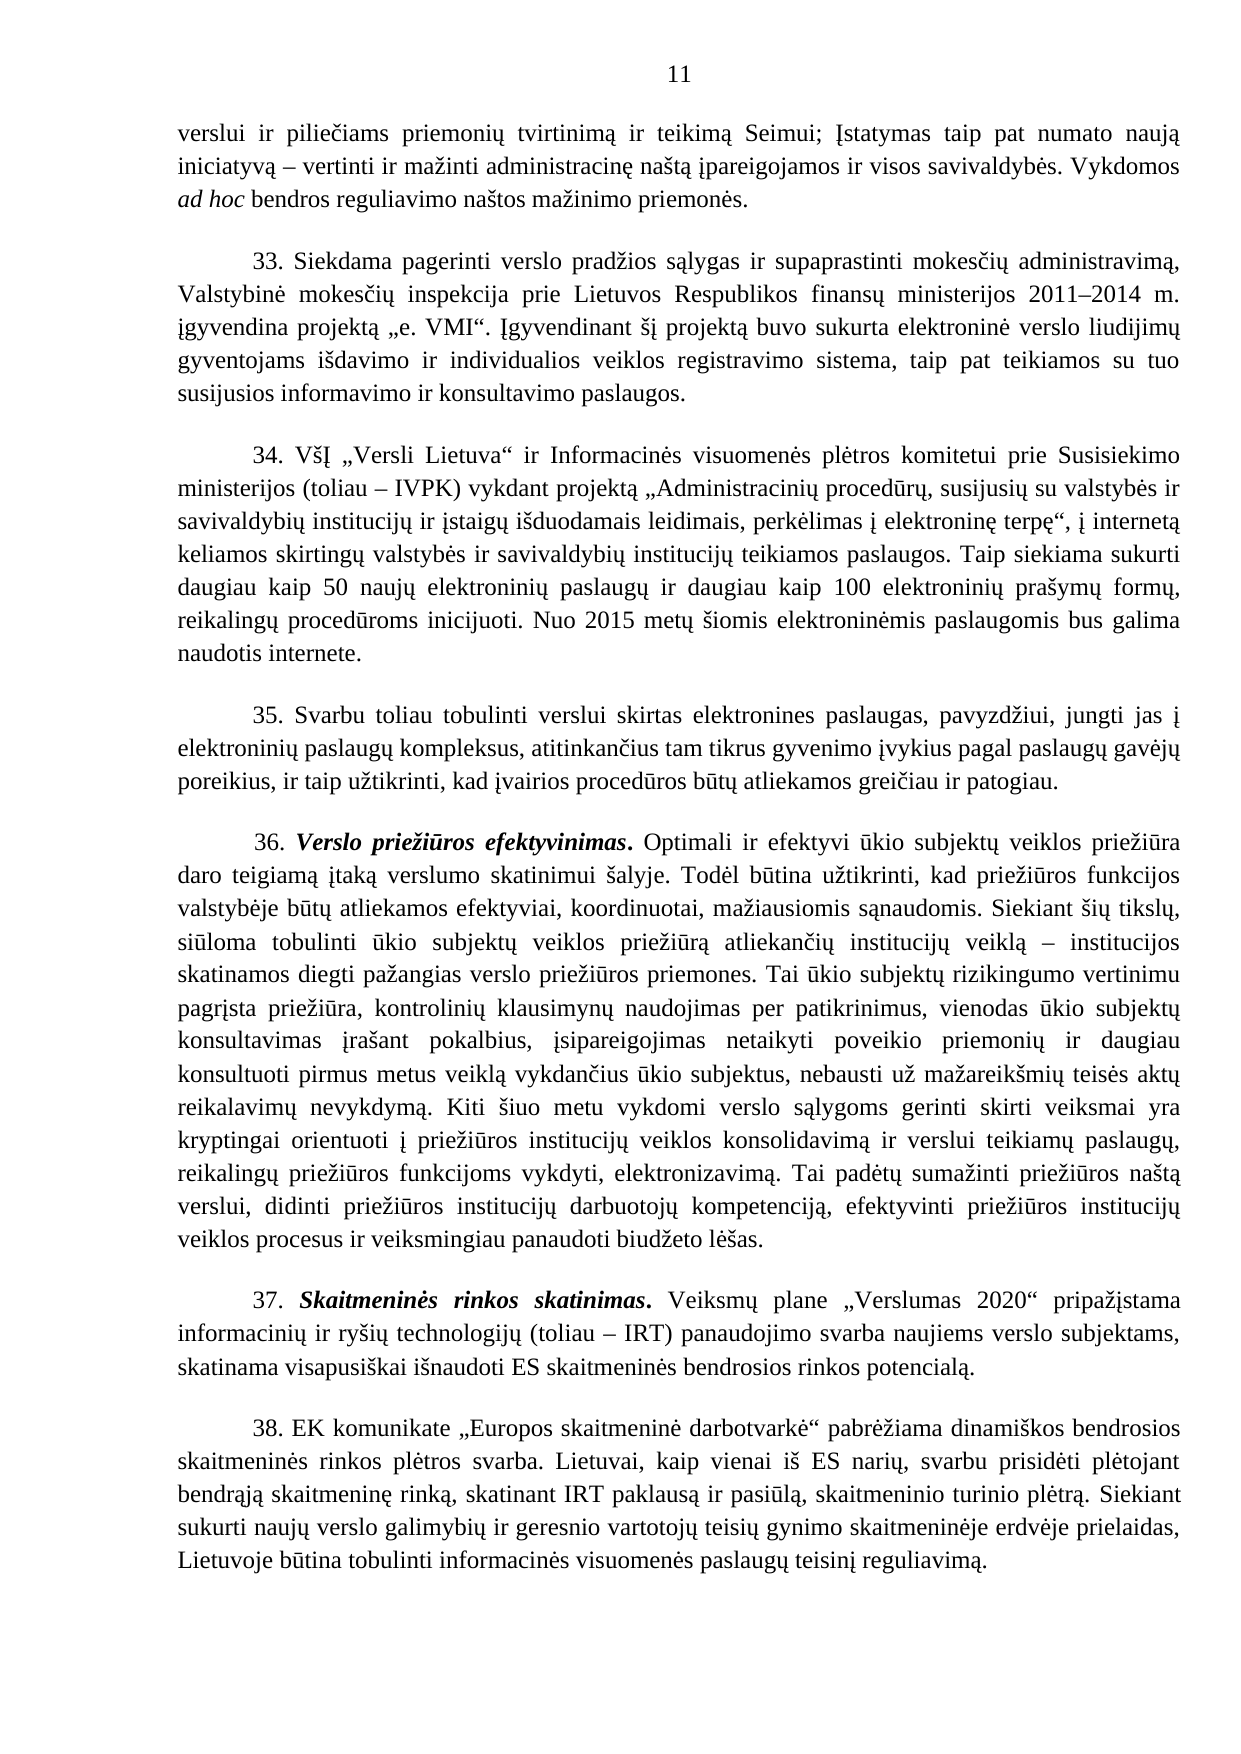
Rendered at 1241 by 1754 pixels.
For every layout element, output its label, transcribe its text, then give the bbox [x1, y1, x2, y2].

text 33. Siekdama pagerinti verslo pradžios sąlygas ir supaprastinti mokesčių administravimą, Valstybinė mokesčių inspekcija prie Lietuvos Respublikos finansų ministerijos 2011–2014 m. įgyvendina projektą „e. VMI“. Įgyvendinant šį projektą buvo sukurta elektroninė verslo liudijimų gyventojams išdavimo ir individualios veiklos registravimo sistema, taip pat teikiamos su tuo susijusios informavimo ir konsultavimo paslaugos. [177, 246, 1181, 407]
text verslui ir piliečiams priemonių tvirtinimą ir teikimą Seimui; Įstatymas taip pat numato naują iniciatyvą – vertinti ir mažinti administracinę naštą įpareigojamos ir visos savivaldybės. Vykdomos ad hoc bendros reguliavimo naštos mažinimo priemonės. [177, 118, 1181, 213]
text 38. EK komunikate „Europos skaitmeninė darbotvarkė“ pabrėžiama dinamiškos bendrosios skaitmeninės rinkos plėtros svarba. Lietuvai, kaip vienai iš ES narių, svarbu prisidėti plėtojant bendrąją skaitmeninę rinką, skatinant IRT paklausą ir pasiūlą, skaitmeninio turinio plėtrą. Siekiant sukurti naujų verslo galimybių ir geresnio vartotojų teisių gynimo skaitmeninėje erdvėje prielaidas, Lietuvoje būtina tobulinti informacinės visuomenės paslaugų teisinį reguliavimą. [177, 1413, 1181, 1574]
text 34. VšĮ „Versli Lietuva“ ir Informacinės visuomenės plėtros komitetui prie Susisiekimo ministerijos (toliau – IVPK) vykdant projektą „Administracinių procedūrų, susijusių su valstybės ir savivaldybių institucijų ir įstaigų išduodamais leidimais, perkėlimas į elektroninę terpę“, į internetą keliamos skirtingų valstybės ir savivaldybių institucijų teikiamos paslaugos. Taip siekiama sukurti daugiau kaip 50 naujų elektroninių paslaugų ir daugiau kaip 100 elektroninių prašymų formų, reikalingų procedūroms inicijuoti. Nuo 2015 metų šiomis elektroninėmis paslaugomis bus galima naudotis internete. [177, 440, 1181, 667]
text 36. Verslo priežiūros efektyvinimas. Optimali ir efektyvi ūkio subjektų veiklos priežiūra daro teigiamą įtaką verslumo skatinimui šalyje. Todėl būtina užtikrinti, kad priežiūros funkcijos valstybėje būtų atliekamos efektyviai, koordinuotai, mažiausiomis sąnaudomis. Siekiant šių tikslų, siūloma tobulinti ūkio subjektų veiklos priežiūrą atliekančių institucijų veiklą – institucijos skatinamos diegti pažangias verslo priežiūros priemones. Tai ūkio subjektų rizikingumo vertinimu pagrįsta priežiūra, kontrolinių klausimynų naudojimas per patikrinimus, vienodas ūkio subjektų konsultavimas įrašant pokalbius, įsipareigojimas netaikyti poveikio priemonių ir daugiau konsultuoti pirmus metus veiklą vykdančius ūkio subjektus, nebausti už mažareikšmių teisės aktų reikalavimų nevykdymą. Kiti šiuo metu vykdomi verslo sąlygoms gerinti skirti veiksmai yra kryptingai orientuoti į priežiūros institucijų veiklos konsolidavimą ir verslui teikiamų paslaugų, reikalingų priežiūros funkcijoms vykdyti, elektronizavimą. Tai padėtų sumažinti priežiūros naštą verslui, didinti priežiūros institucijų darbuotojų kompetenciją, efektyvinti priežiūros institucijų veiklos procesus ir veiksmingiau panaudoti biudžeto lėšas. [177, 827, 1181, 1252]
text 35. Svarbu toliau tobulinti verslui skirtas elektronines paslaugas, pavyzdžiui, jungti jas į elektroninių paslaugų kompleksus, atitinkančius tam tikrus gyvenimo įvykius pagal paslaugų gavėjų poreikius, ir taip užtikrinti, kad įvairios procedūros būtų atliekamos greičiau ir patogiau. [177, 700, 1181, 794]
text 37. Skaitmeninės rinkos skatinimas. Veiksmų plane „Verslumas 2020“ pripažįstama informacinių ir ryšių technologijų (toliau – IRT) panaudojimo svarba naujiems verslo subjektams, skatinama visapusiškai išnaudoti ES skaitmeninės bendrosios rinkos potencialą. [177, 1286, 1181, 1380]
